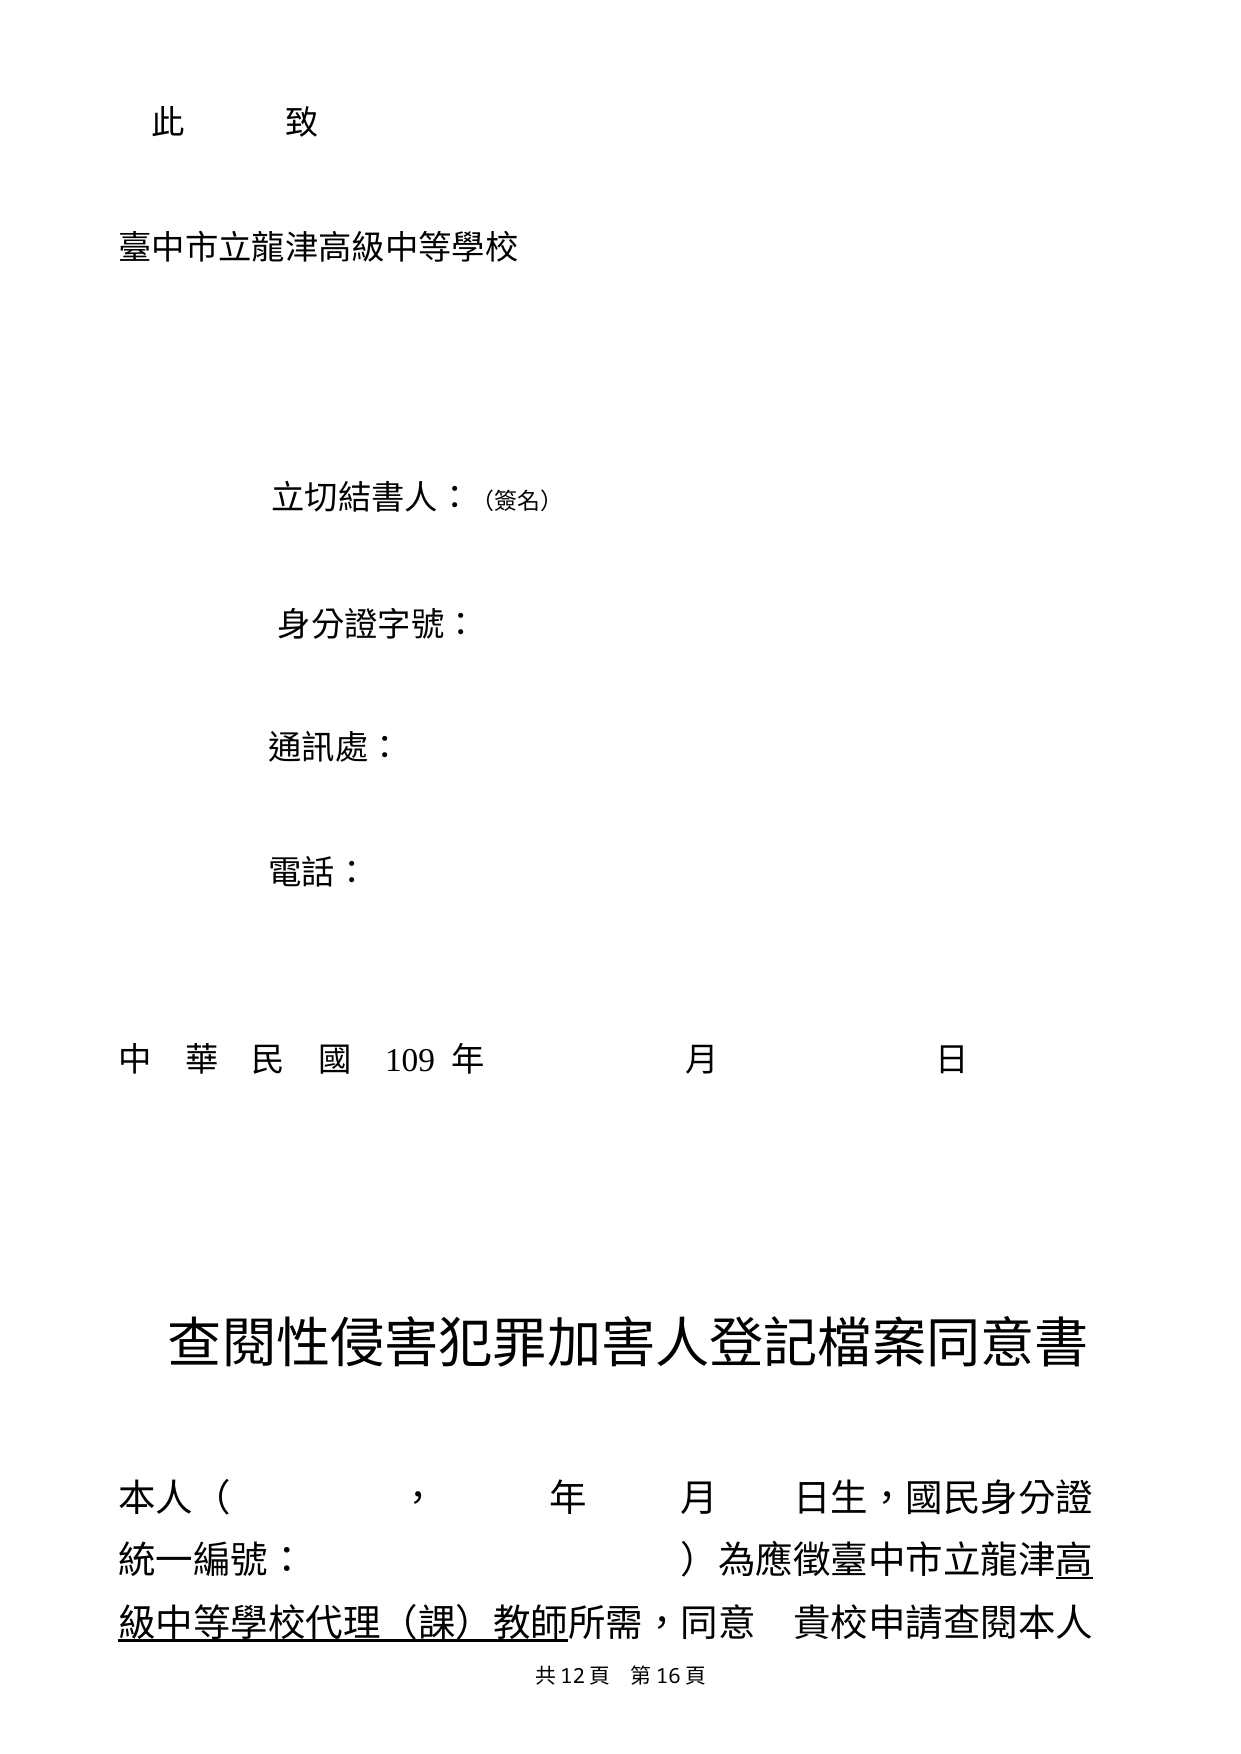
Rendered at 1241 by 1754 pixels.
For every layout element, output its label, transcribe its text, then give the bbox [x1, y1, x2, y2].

text 電話： [118, 828, 1122, 891]
text 通訊處： [118, 703, 1122, 766]
text 查閱性侵害犯罪加害人登記檔案同意書 [118, 1266, 1138, 1391]
text 臺中市立龍津高級中等學校 [118, 203, 1122, 266]
text 此 致 [118, 78, 1122, 141]
text 立切結書人：（簽名） [118, 453, 1122, 516]
text 中 華 民 國 109 年 月 日 [118, 1016, 1122, 1078]
text 本人（ ， 年 月 日生，國民身分證統一編號： ）為應徵臺中市立龍津高級中等學校代理（課）教師所需，同意 貴校申請查閱本人 [118, 1453, 1122, 1641]
text 身分證字號： [118, 578, 1122, 641]
